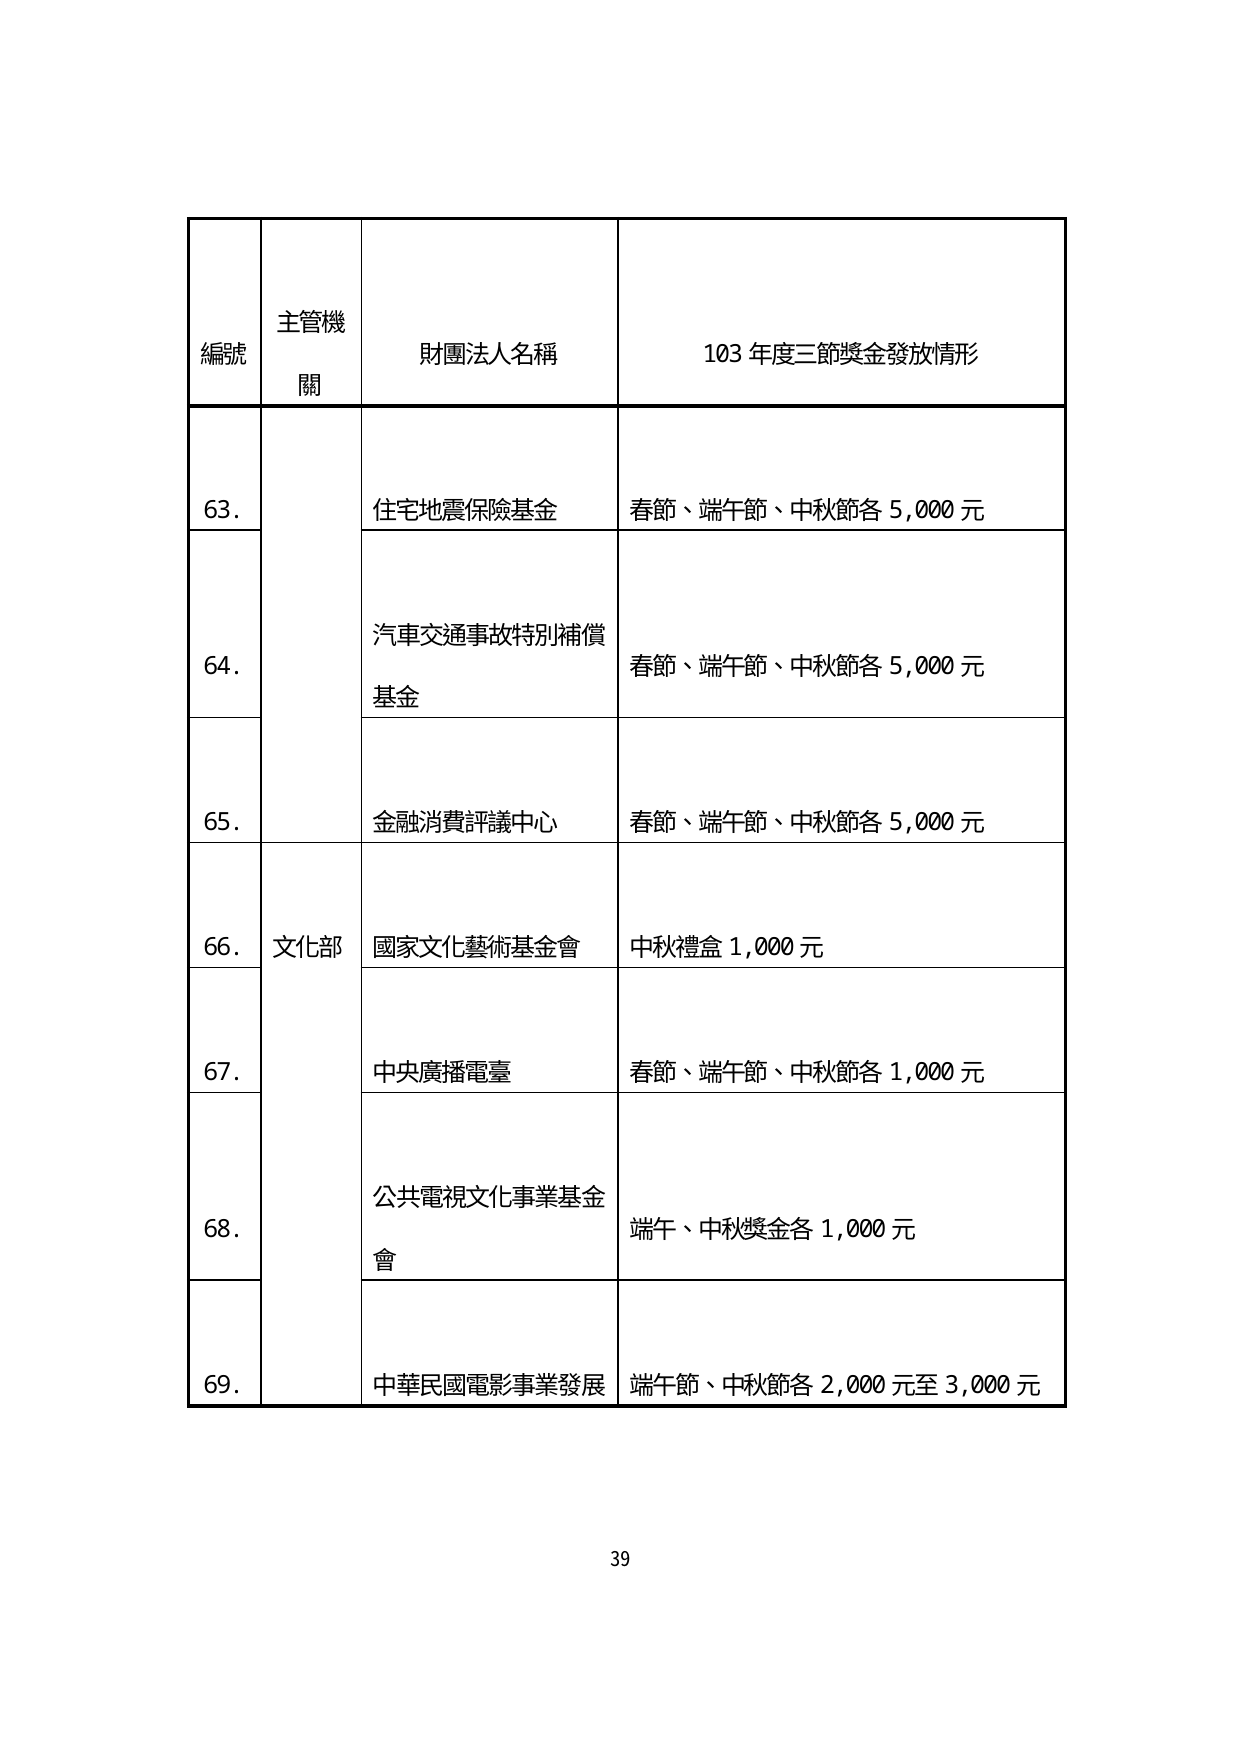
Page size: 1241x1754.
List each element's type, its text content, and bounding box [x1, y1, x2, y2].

table_cell 春節、端午節、中秋節各5,000元 [619, 718, 1064, 842]
table_cell 中秋禮盒1,000元 [619, 843, 1064, 967]
table_header 財團法人名稱 [362, 220, 617, 404]
table_cell 國家文化藝術基金會 [362, 843, 617, 967]
table_cell 63. [190, 408, 260, 529]
table_cell 65. [190, 718, 260, 842]
table_cell 春節、端午節、中秋節各5,000元 [619, 408, 1064, 529]
table_cell 端午、中秋獎金各1,000元 [619, 1093, 1064, 1279]
table_header 103年度三節獎金發放情形 [619, 220, 1064, 404]
table_cell 69. [190, 1281, 260, 1404]
table_cell 68. [190, 1093, 260, 1279]
table_cell 住宅地震保險基金 [362, 408, 617, 529]
table_cell 64. [190, 531, 260, 717]
table_cell 中華民國電影事業發展 [362, 1281, 617, 1404]
table_cell 文化部 [262, 843, 361, 1404]
table_header 編號 [190, 220, 260, 404]
table_header 主管機關 [262, 220, 361, 404]
table_cell 端午節、中秋節各2,000元至3,000元 [619, 1281, 1064, 1404]
table_cell 汽車交通事故特別補償基金 [362, 531, 617, 717]
table_cell 春節、端午節、中秋節各5,000元 [619, 531, 1064, 717]
table_cell 春節、端午節、中秋節各1,000元 [619, 968, 1064, 1092]
table_cell 67. [190, 968, 260, 1092]
table_cell [262, 408, 361, 842]
table_cell 中央廣播電臺 [362, 968, 617, 1092]
table_cell 金融消費評議中心 [362, 718, 617, 842]
table_cell 66. [190, 843, 260, 967]
table_cell 公共電視文化事業基金會 [362, 1093, 617, 1279]
